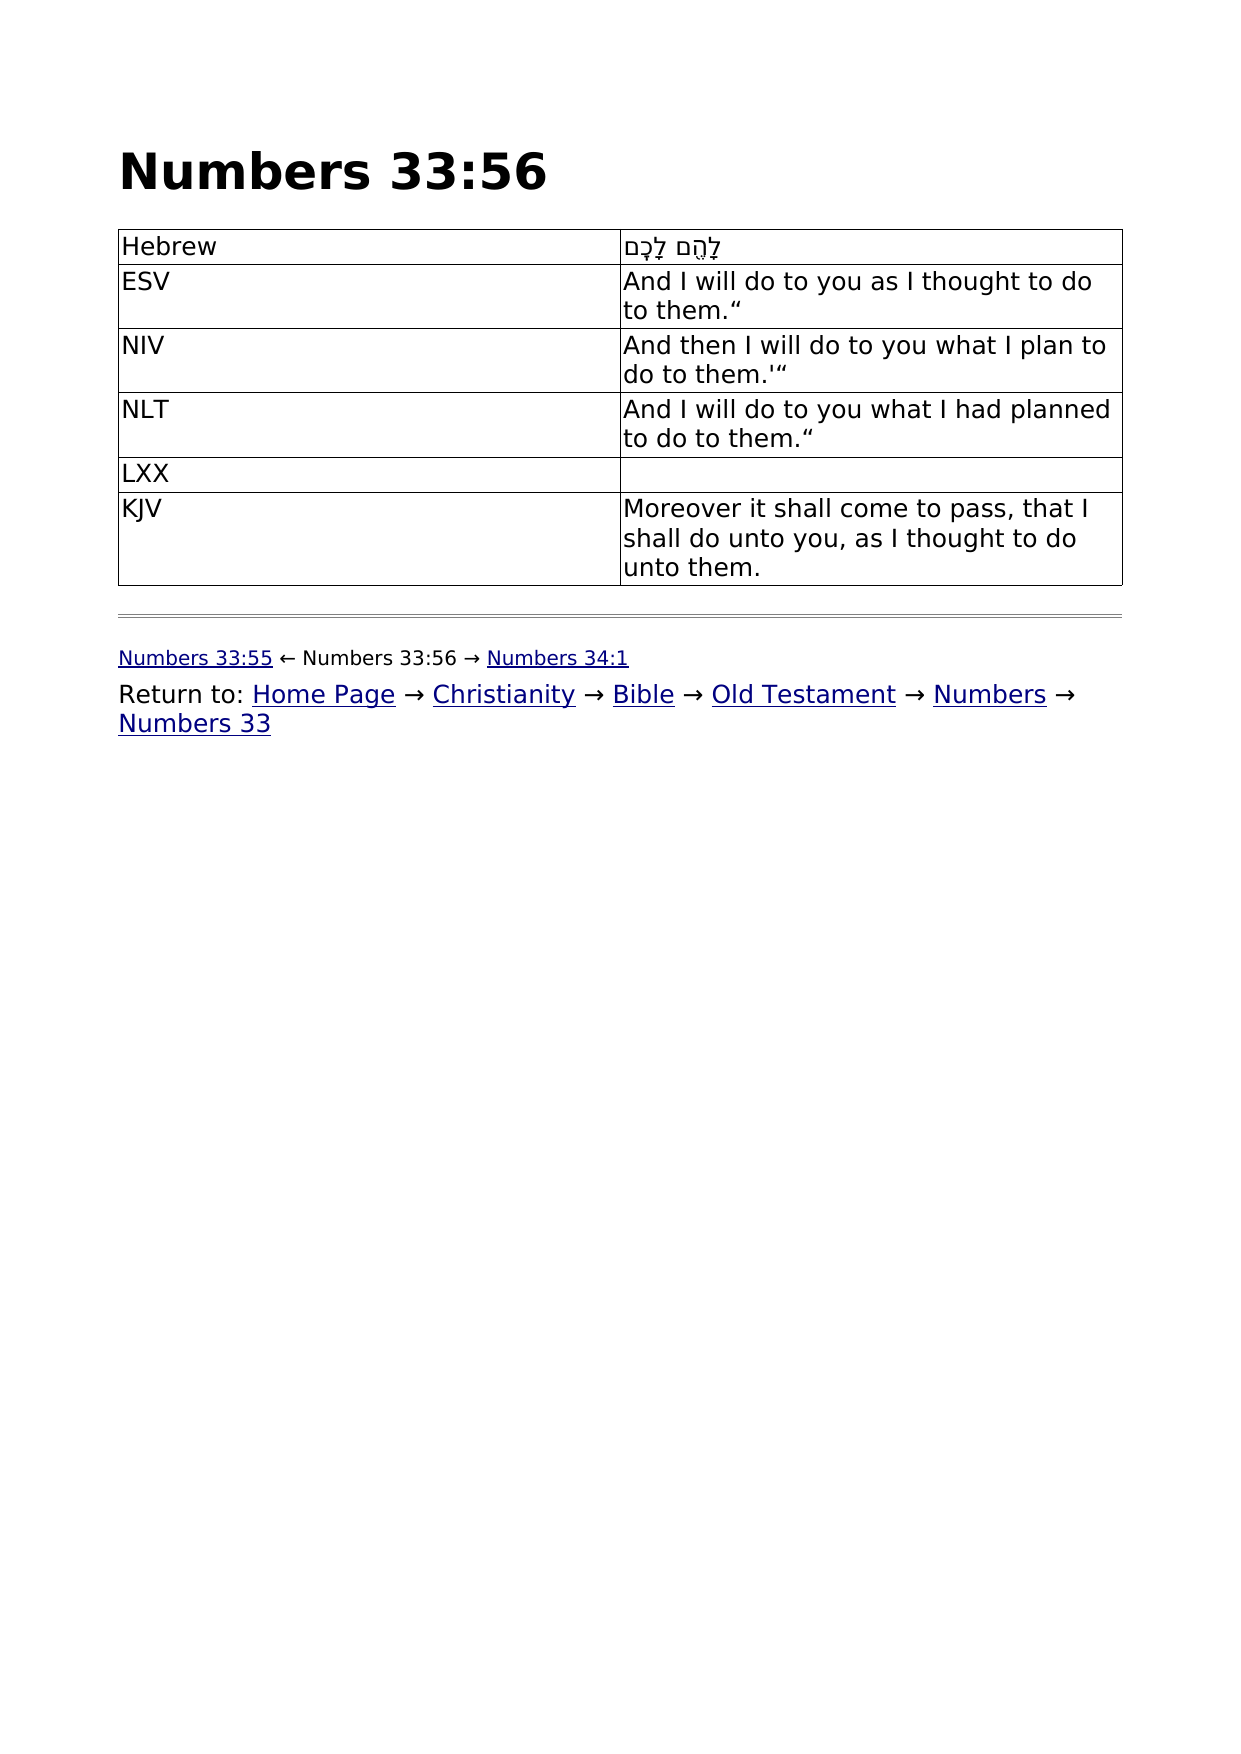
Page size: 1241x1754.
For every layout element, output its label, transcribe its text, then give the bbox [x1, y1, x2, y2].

table_cell NLT [119, 393, 620, 457]
text Numbers 33:55 ← Numbers 33:56 → Numbers 34:1 [118, 646, 1122, 680]
table_header לָהֶ֖ם לָכֶֽם [621, 230, 1122, 264]
table_cell And I will do to you as I thought to do to them.“ [621, 265, 1122, 328]
text Return to: Home Page → Christianity → Bible → Old Testament → Numbers → Numbers 33 [118, 680, 1122, 739]
table_cell Moreover it shall come to pass, that I shall do unto you, as I thought to do unto them. [621, 493, 1122, 585]
table_cell And I will do to you what I had planned to do to them.“ [621, 393, 1122, 457]
table_cell [621, 458, 1122, 492]
table_cell LXX [119, 458, 620, 492]
subtitle Numbers 33:56 [118, 143, 1122, 201]
table_cell KJV [119, 493, 620, 585]
table_header Hebrew [119, 230, 620, 264]
table_cell ESV [119, 265, 620, 328]
table_cell And then I will do to you what I plan to do to them.'“ [621, 329, 1122, 392]
table_cell NIV [119, 329, 620, 392]
